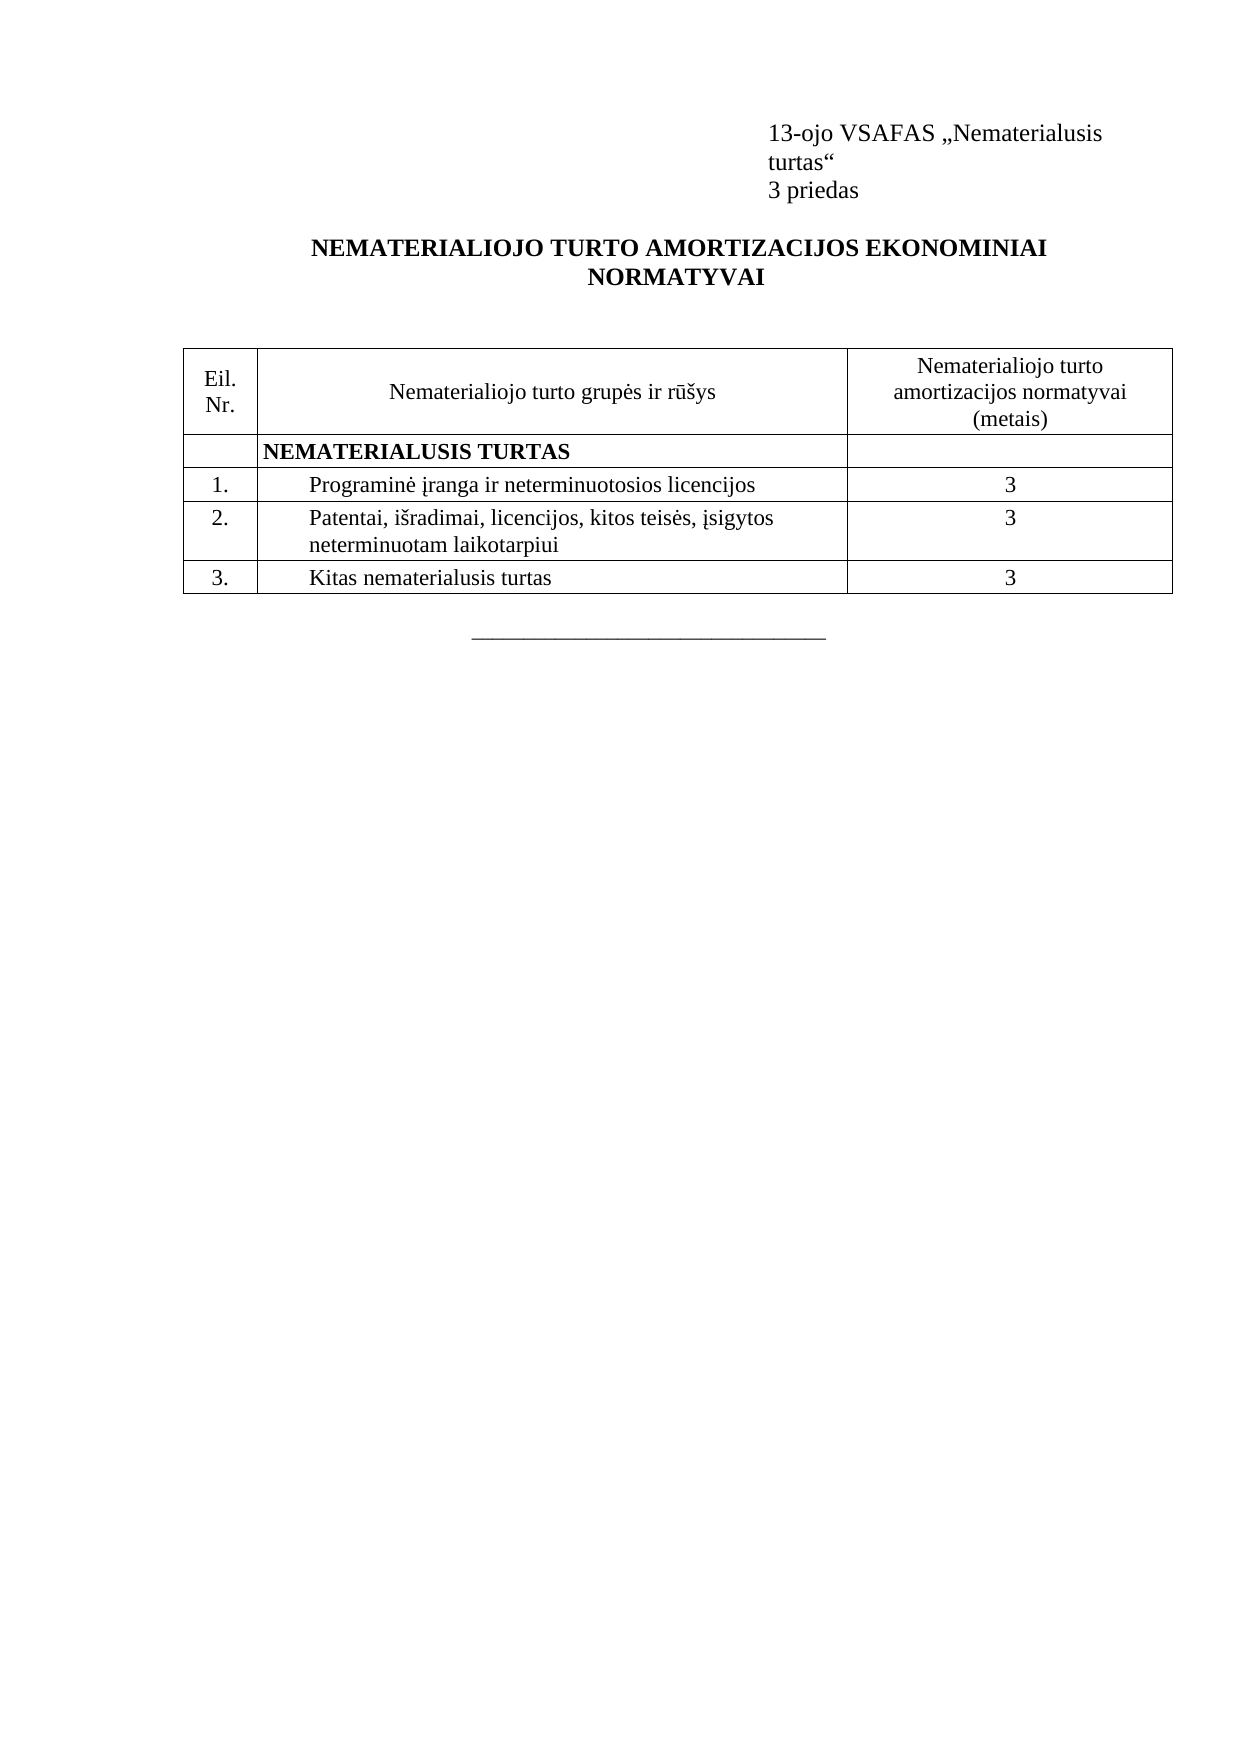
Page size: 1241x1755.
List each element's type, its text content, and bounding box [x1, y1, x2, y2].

table_cell 3 [848, 561, 1172, 593]
table_cell 2. [184, 502, 257, 560]
text turtas“ [768, 147, 1122, 176]
text NEMATERIALIOJO TURTO AMORTIZACIJOS EKONOMINIAI NORMATYVAI [236, 233, 1122, 291]
table_cell NEMATERIALUSIS TURTAS [258, 435, 847, 467]
table_cell 1. [184, 468, 257, 501]
table_cell 3. [184, 561, 257, 593]
table_cell 3 [848, 502, 1172, 560]
table_cell Kitas nematerialusis turtas [258, 561, 847, 593]
table_cell [184, 435, 257, 467]
table_header Nematerialiojo turto grupės ir rūšys [258, 349, 847, 434]
table_cell Programinė įranga ir neterminuotosios licencijos [258, 468, 847, 501]
text 3 priedas [768, 176, 1122, 204]
table_header Nematerialiojo turto amortizacijos normatyvai (metais) [848, 349, 1172, 434]
text __________________________________ [177, 618, 1122, 642]
table_cell Patentai, išradimai, licencijos, kitos teisės, įsigytos neterminuotam laikotarpiui [258, 502, 847, 560]
text 13-ojo VSAFAS „Nematerialusis [768, 118, 1122, 147]
table_header Eil. Nr. [184, 349, 257, 434]
table_cell 3 [848, 468, 1172, 501]
table_cell [848, 435, 1172, 467]
